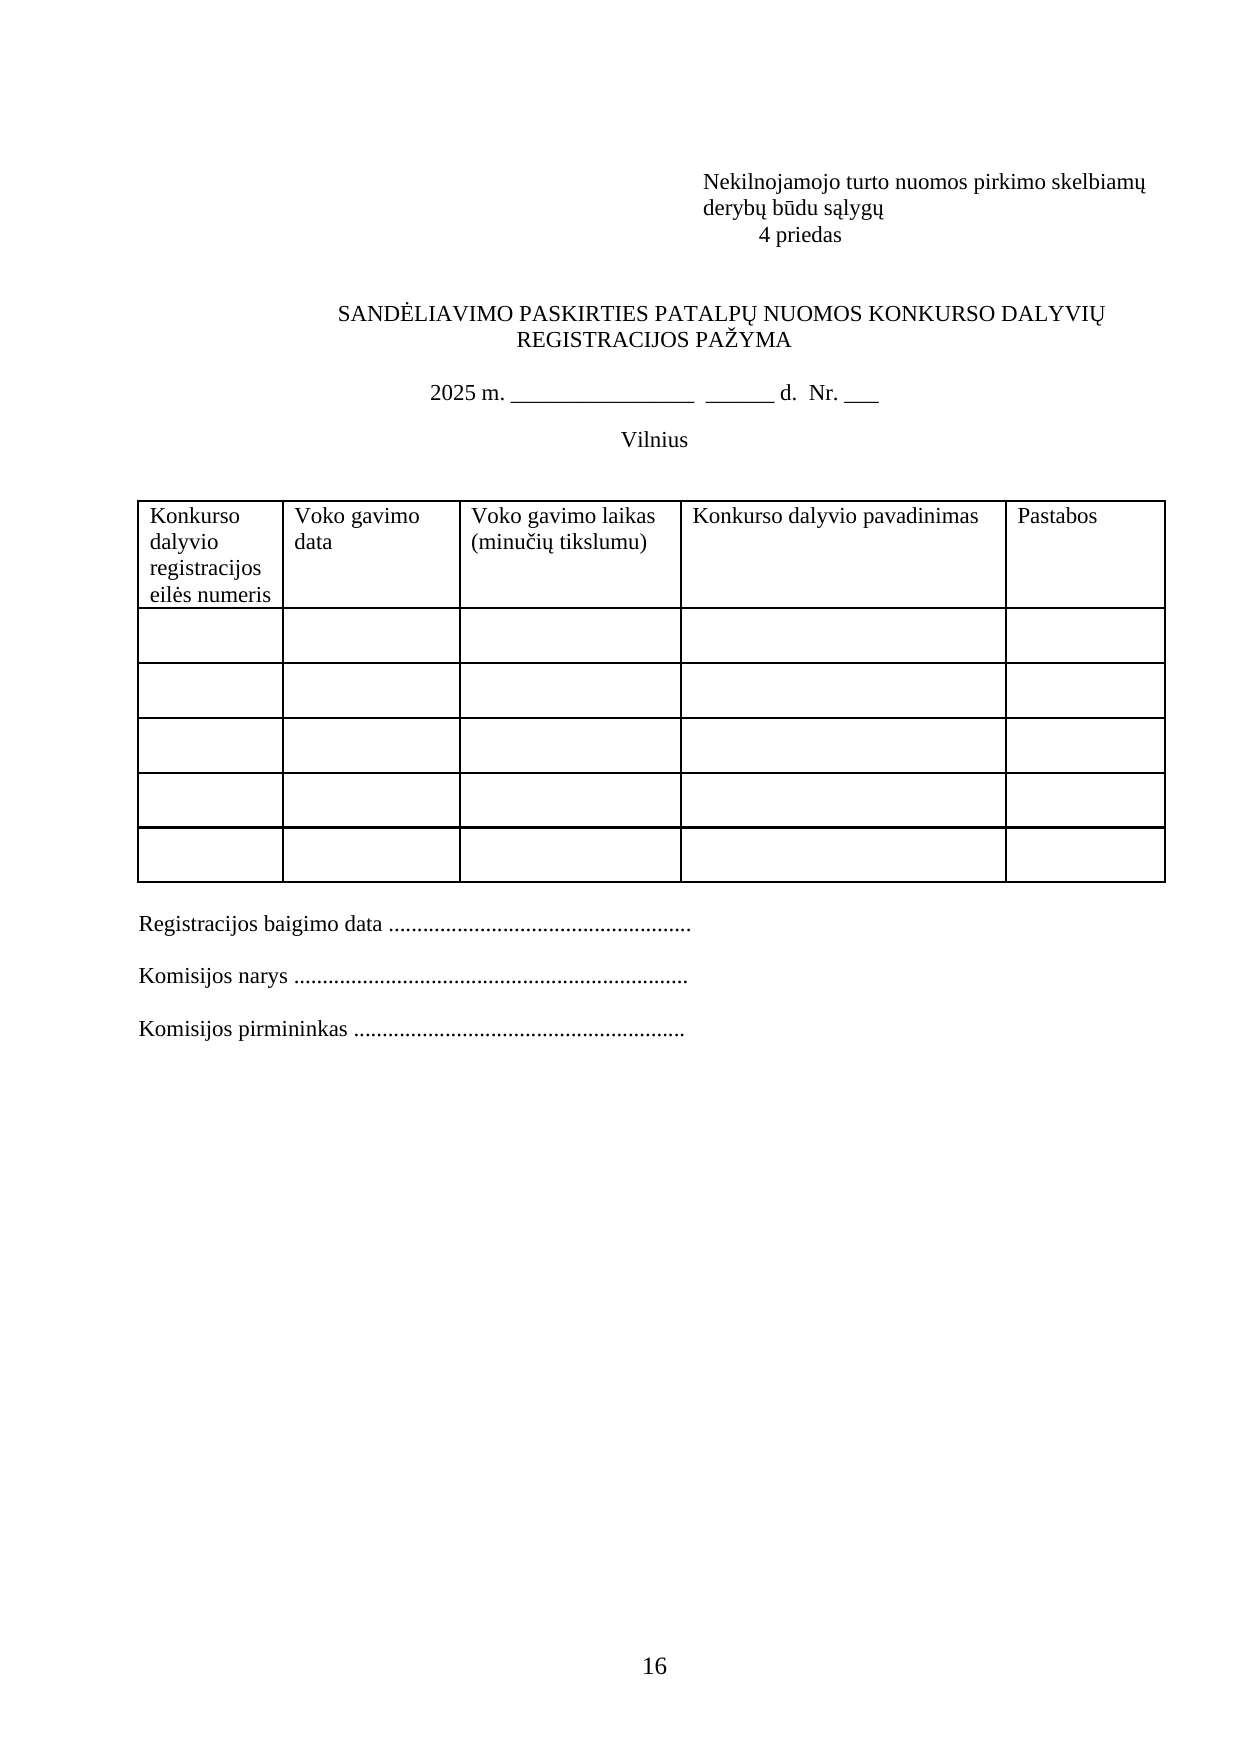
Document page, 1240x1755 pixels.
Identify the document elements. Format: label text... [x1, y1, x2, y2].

table_cell [1007, 609, 1164, 662]
table_cell [461, 719, 680, 772]
table_cell [682, 719, 1005, 772]
table_header Konkurso dalyvio registracijos eilės numeris [139, 502, 282, 607]
text 2025 m. ________________ ______ d. Nr. ___ [138, 379, 1170, 405]
table_cell [1007, 664, 1164, 717]
text Registracijos baigimo data ..................................................... [138, 909, 1170, 936]
table_cell [139, 774, 282, 826]
table_header Voko gavimo laikas (minučių tikslumu) [461, 502, 680, 607]
table_header Konkurso dalyvio pavadinimas [682, 502, 1005, 607]
table_cell [682, 829, 1005, 881]
text Nekilnojamojo turto nuomos pirkimo skelbiamų derybų būdu sąlygų [703, 168, 1170, 221]
table_cell [139, 664, 282, 717]
table_cell [139, 609, 282, 662]
table_cell [461, 774, 680, 826]
text Komisijos pirmininkas .......................................................... [138, 1015, 1170, 1041]
table_cell [1007, 719, 1164, 772]
text Vilnius [138, 426, 1170, 452]
table_cell [284, 664, 459, 717]
text SANDĖLIAVIMO PASKIRTIES PATALPŲ NUOMOS KONKURSO DALYVIŲ REGISTRACIJOS PAŽYMA [138, 300, 1170, 353]
table_cell [139, 719, 282, 772]
table_cell [284, 719, 459, 772]
table_header Voko gavimo data [284, 502, 459, 607]
table_cell [139, 829, 282, 881]
table_cell [284, 774, 459, 826]
table_cell [461, 829, 680, 881]
table_cell [461, 609, 680, 662]
text Komisijos narys ..................................................................... [138, 962, 1170, 989]
table_cell [284, 829, 459, 881]
table_cell [682, 609, 1005, 662]
text 4 priedas [758, 221, 1170, 247]
table_cell [1007, 829, 1164, 881]
table_cell [1007, 774, 1164, 826]
table_cell [461, 664, 680, 717]
table_cell [682, 774, 1005, 826]
table_header Pastabos [1007, 502, 1164, 607]
table_cell [284, 609, 459, 662]
table_cell [682, 664, 1005, 717]
